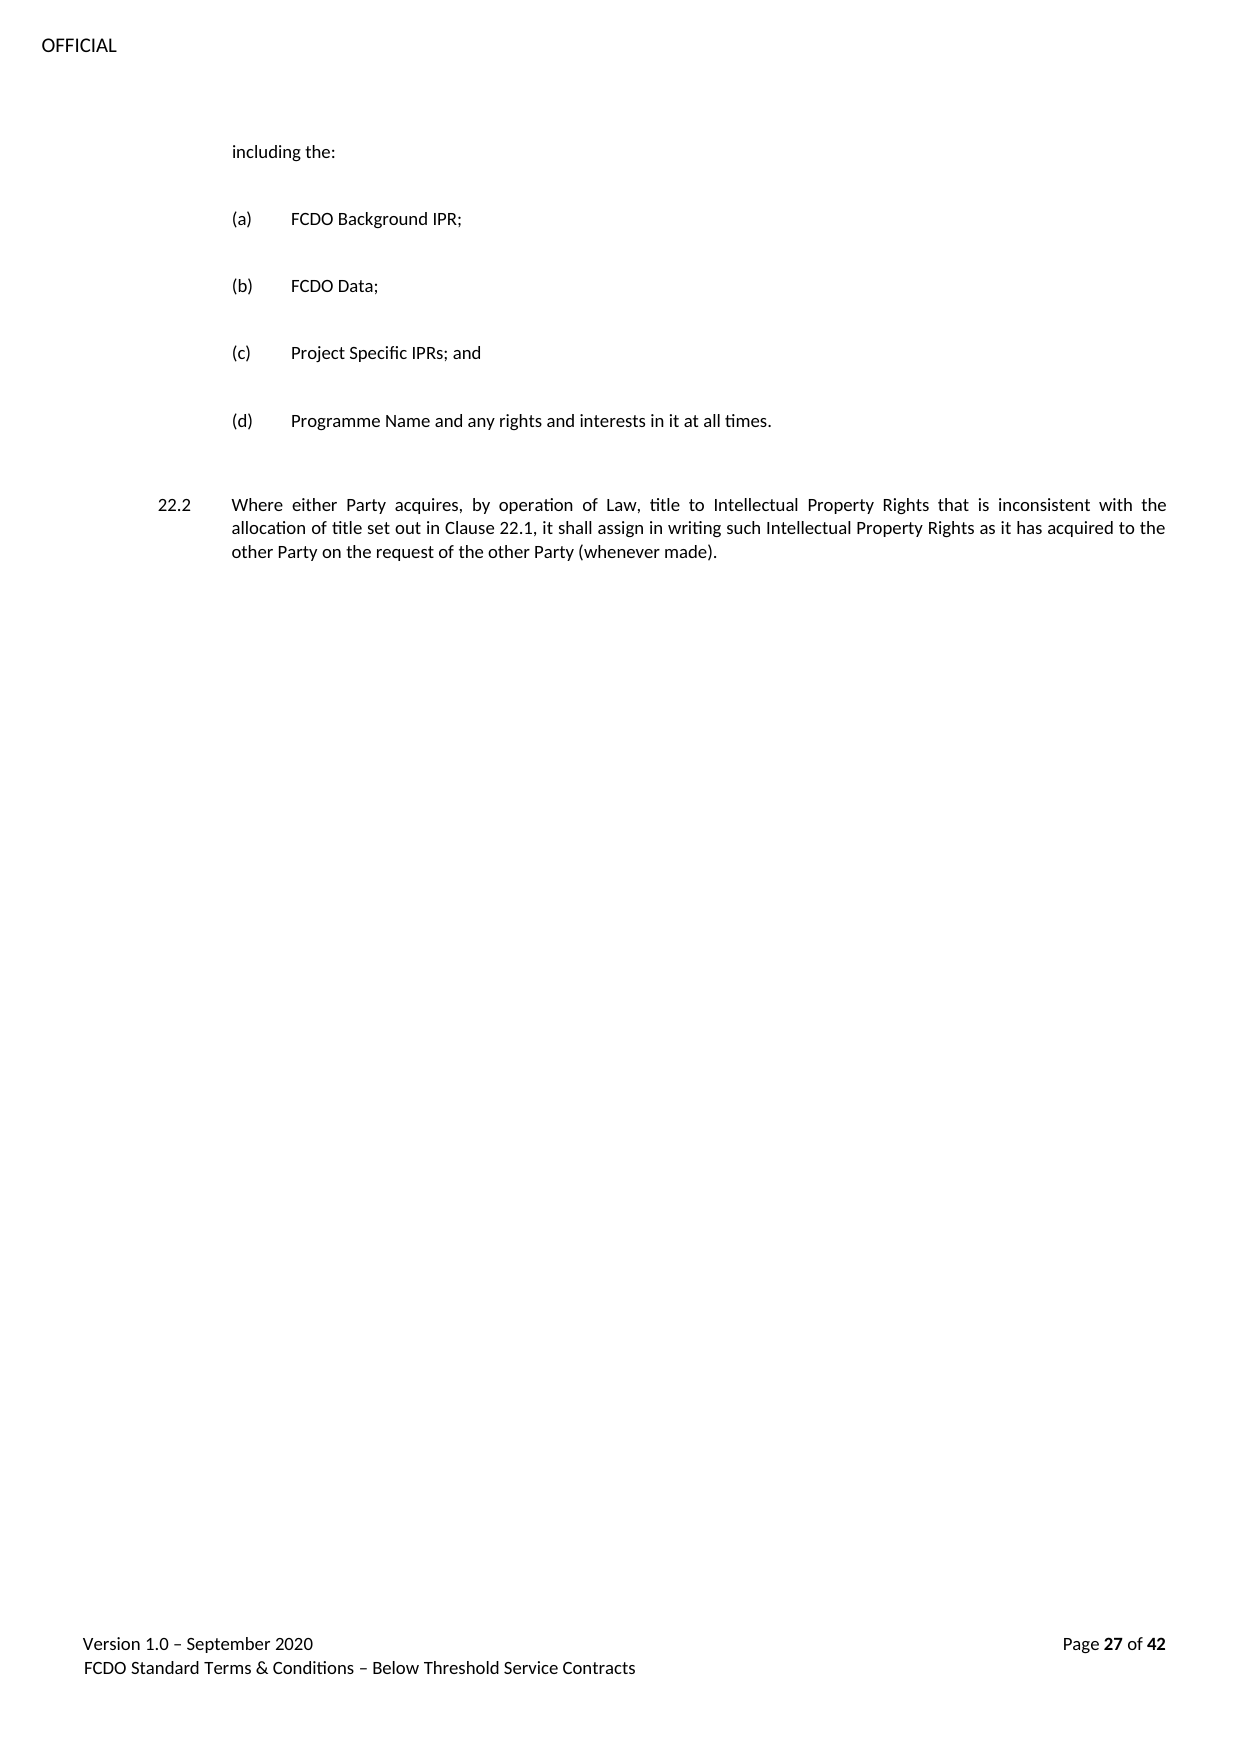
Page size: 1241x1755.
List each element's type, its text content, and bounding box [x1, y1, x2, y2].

list FCDO Background IPR; [232, 207, 1178, 230]
list Where either Party acquires, by operation of Law, title to Intellectual Property Rights that is inconsistent with the allocation of title set out in Clause 22.1, it shall assign in writing such Intellectual Property Rights as it has acquired to the other Party on the request of the other Party (whenever made). [158, 493, 1167, 563]
list including the: [158, 140, 1166, 163]
list FCDO Data; [232, 274, 1178, 297]
list Programme Name and any rights and interests in it at all times. [232, 409, 1178, 432]
list Project Specific IPRs; and [232, 342, 1178, 364]
